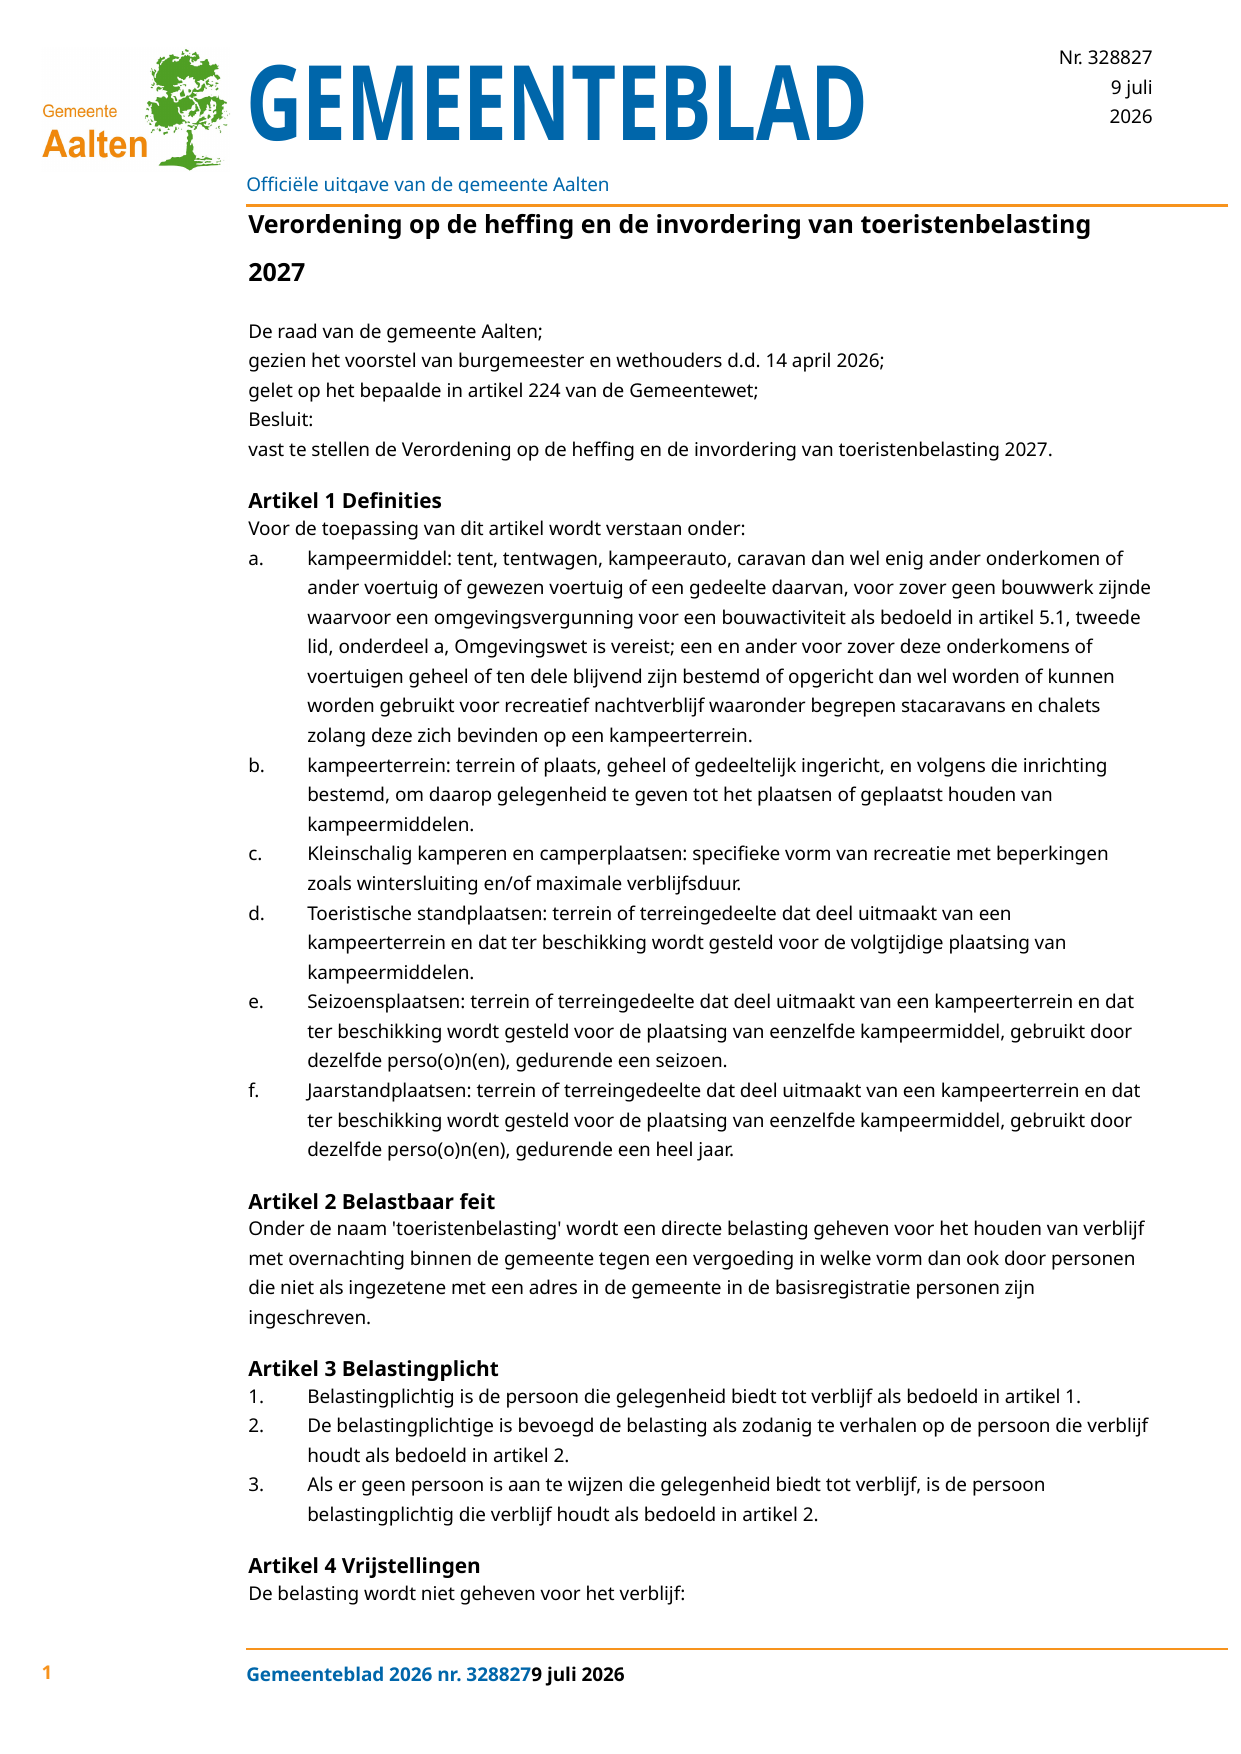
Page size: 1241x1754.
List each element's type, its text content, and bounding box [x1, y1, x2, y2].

text De belasting wordt niet geheven voor het verblijf: [248, 1580, 1152, 1606]
list Als er geen persoon is aan te wijzen die gelegenheid biedt tot verblijf, is de persoon belastingplichtig die verblijf houdt als bedoeld in artikel 2. [248, 1472, 1152, 1527]
list Seizoensplaatsen: terrein of terreingedeelte dat deel uitmaakt van een kampeerterrein en dat ter beschikking wordt gesteld voor de plaatsing van eenzelfde kampeermiddel, gebruikt door dezelfde perso(o)n(en), gedurende een seizoen. [248, 988, 1152, 1073]
text De raad van de gemeente Aalten; [248, 318, 1152, 344]
list De belastingplichtige is bevoegd de belasting als zodanig te verhalen op de persoon die verblijf houdt als bedoeld in artikel 2. [248, 1412, 1152, 1468]
text Onder de naam 'toeristenbelasting' wordt een directe belasting geheven voor het houden van verblijf met overnachting binnen de gemeente tegen een vergoeding in welke vorm dan ook door personen die niet als ingezetene met een adres in de gemeente in de basisregistratie personen zijn ingeschreven. [248, 1215, 1152, 1330]
text Voor de toepassing van dit artikel wordt verstaan onder: [248, 515, 1152, 541]
text Besluit: [248, 407, 1152, 432]
text Artikel 1 Definities [248, 487, 1152, 515]
list kampeerterrein: terrein of plaats, geheel of gedeeltelijk ingericht, en volgens die inrichting bestemd, om daarop gelegenheid te geven tot het plaatsen of geplaatst houden van kampeermiddelen. [248, 752, 1152, 837]
text Verordening op de heffing en de invordering van toeristenbelasting 2027 [248, 207, 1152, 288]
text gelet op het bepaalde in artikel 224 van de Gemeentewet; [248, 377, 1152, 403]
list Kleinschalig kamperen en camperplaatsen: specifieke vorm van recreatie met beperkingen zoals wintersluiting en/of maximale verblijfsduur. [248, 841, 1152, 896]
text Artikel 4 Vrijstellingen [248, 1552, 1152, 1580]
list Jaarstandplaatsen: terrein of terreingedeelte dat deel uitmaakt van een kampeerterrein en dat ter beschikking wordt gesteld voor de plaatsing van eenzelfde kampeermiddel, gebruikt door dezelfde perso(o)n(en), gedurende een heel jaar. [248, 1077, 1152, 1162]
list Belastingplichtig is de persoon die gelegenheid biedt tot verblijf als bedoeld in artikel 1. [248, 1383, 1152, 1408]
picture [41, 47, 231, 172]
text Artikel 2 Belastbaar feit [248, 1187, 1152, 1215]
list kampeermiddel: tent, tentwagen, kampeerauto, caravan dan wel enig ander onderkomen of ander voertuig of gewezen voertuig of een gedeelte daarvan, voor zover geen bouwwerk zijnde waarvoor een omgevingsvergunning voor een bouwactiviteit als bedoeld in artikel 5.1, tweede lid, onderdeel a, Omgevingswet is vereist; een en ander voor zover deze onderkomens of voertuigen geheel of ten dele blijvend zijn bestemd of opgericht dan wel worden of kunnen worden gebruikt voor recreatief nachtverblijf waaronder begrepen stacaravans en chalets zolang deze zich bevinden op een kampeerterrein. [248, 545, 1152, 748]
text vast te stellen de Verordening op de heffing en de invordering van toeristenbelasting 2027. [248, 436, 1152, 462]
text Artikel 3 Belastingplicht [248, 1354, 1152, 1383]
text gezien het voorstel van burgemeester en wethouders d.d. 14 april 2026; [248, 347, 1152, 373]
list Toeristische standplaatsen: terrein of terreingedeelte dat deel uitmaakt van een kampeerterrein en dat ter beschikking wordt gesteld voor de volgtijdige plaatsing van kampeermiddelen. [248, 900, 1152, 984]
